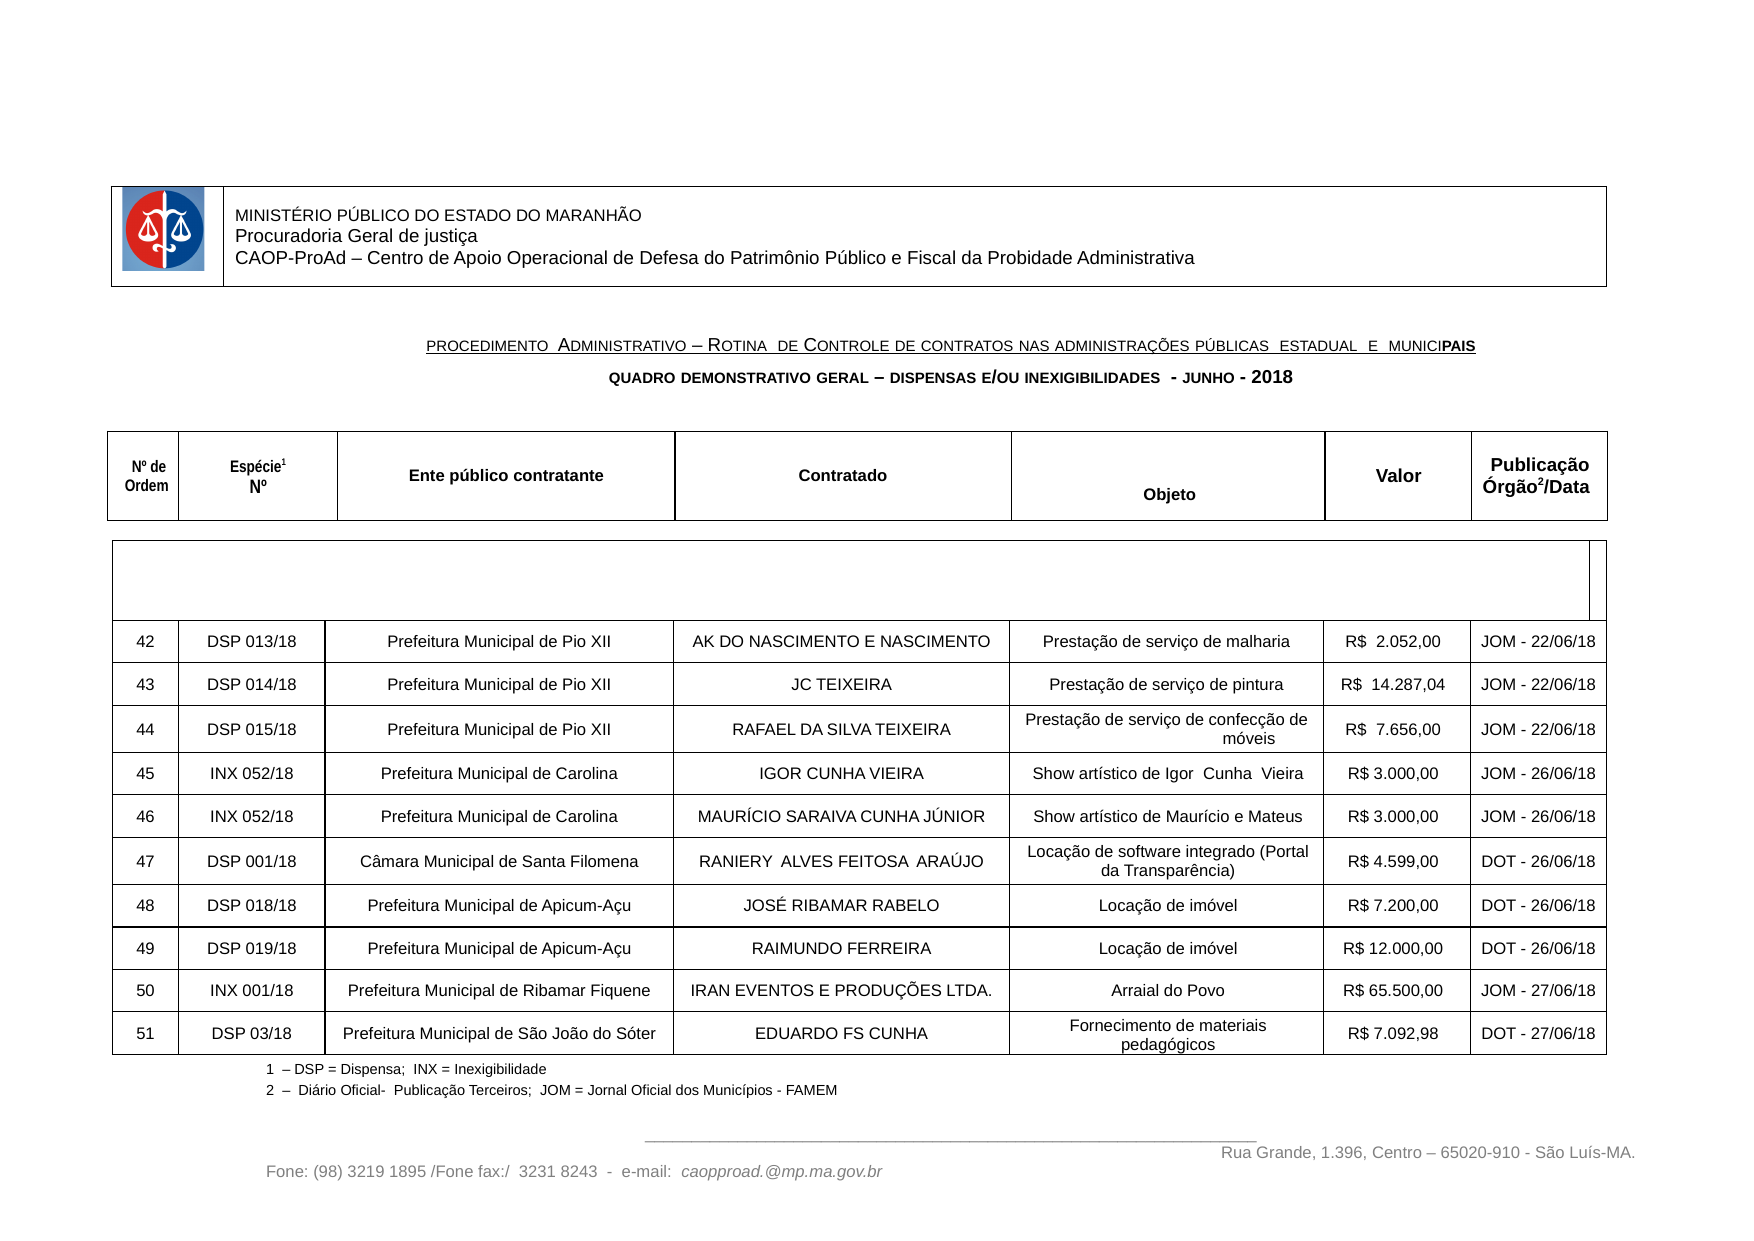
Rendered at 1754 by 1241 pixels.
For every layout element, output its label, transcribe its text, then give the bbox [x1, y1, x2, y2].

table_cell Prefeitura Municipal de Pio XII [326, 621, 673, 662]
table_cell R$ 3.000,00 [1324, 795, 1470, 837]
table_cell JOM - 26/06/18 [1471, 795, 1606, 837]
table_cell 44 [113, 706, 178, 752]
table_cell JOM - 22/06/18 [1471, 706, 1606, 752]
table_cell Prestação de serviço de confecção de móveis [1010, 706, 1323, 752]
table_cell Prefeitura Municipal de Carolina [326, 753, 673, 794]
table_cell R$ 7.092,98 [1324, 1012, 1470, 1054]
table_cell R$ 12.000,00 [1324, 928, 1470, 969]
table_cell R$ 7.656,00 [1324, 706, 1470, 752]
table_cell R$ 4.599,00 [1324, 838, 1470, 884]
table_cell IRAN EVENTOS E PRODUÇÕES LTDA. [674, 970, 1009, 1011]
table_cell R$ 3.000,00 [1324, 753, 1470, 794]
table_cell 43 [113, 663, 178, 704]
table_cell 47 [113, 838, 178, 884]
table_cell JC TEIXEIRA [674, 663, 1009, 704]
table_cell DOT - 26/06/18 [1471, 885, 1606, 926]
table_cell JOM - 22/06/18 [1471, 621, 1606, 662]
table_cell Prefeitura Municipal de Ribamar Fiquene [326, 970, 673, 1011]
table_cell Locação de software integrado (Portal da Transparência) [1010, 838, 1323, 884]
picture [122, 187, 205, 271]
table_cell JOSÉ RIBAMAR RABELO [674, 885, 1009, 926]
table_cell JOM - 27/06/18 [1471, 970, 1606, 1011]
table_cell DSP 014/18 [179, 663, 324, 704]
table_cell R$ 65.500,00 [1324, 970, 1470, 1011]
table_cell DSP 013/18 [179, 621, 324, 662]
table_cell Show artístico de Igor Cunha Vieira [1010, 753, 1323, 794]
table_cell 42 [113, 621, 178, 662]
table_cell 46 [113, 795, 178, 837]
table_cell Locação de imóvel [1010, 885, 1323, 926]
table_header [1590, 541, 1606, 620]
table_cell DSP 03/18 [179, 1012, 324, 1054]
table_cell RAIMUNDO FERREIRA [674, 928, 1009, 969]
table_cell JOM - 26/06/18 [1471, 753, 1606, 794]
table_cell IGOR CUNHA VIEIRA [674, 753, 1009, 794]
table_cell Prestação de serviço de pintura [1010, 663, 1323, 704]
table_cell DOT - 27/06/18 [1471, 1012, 1606, 1054]
table_cell DSP 015/18 [179, 706, 324, 752]
table_cell INX 001/18 [179, 970, 324, 1011]
table_cell R$ 14.287,04 [1324, 663, 1470, 704]
table_cell DSP 019/18 [179, 928, 324, 969]
table_cell R$ 7.200,00 [1324, 885, 1470, 926]
table_cell R$ 2.052,00 [1324, 621, 1470, 662]
table_cell Prefeitura Municipal de Pio XII [326, 706, 673, 752]
table_cell INX 052/18 [179, 795, 324, 837]
table_cell Prefeitura Municipal de Apicum-Açu [326, 885, 673, 926]
table_cell RANIERY ALVES FEITOSA ARAÚJO [674, 838, 1009, 884]
table_cell MAURÍCIO SARAIVA CUNHA JÚNIOR [674, 795, 1009, 837]
table_cell Prefeitura Municipal de São João do Sóter [326, 1012, 673, 1054]
table_cell AK DO NASCIMENTO E NASCIMENTO [674, 621, 1009, 662]
table_header [113, 541, 1589, 620]
table_cell 51 [113, 1012, 178, 1054]
table_cell 48 [113, 885, 178, 926]
table_cell Fornecimento de materiais pedagógicos [1010, 1012, 1323, 1054]
table_cell JOM - 22/06/18 [1471, 663, 1606, 704]
table_cell Câmara Municipal de Santa Filomena [326, 838, 673, 884]
table_cell Prestação de serviço de malharia [1010, 621, 1323, 662]
table_cell DSP 001/18 [179, 838, 324, 884]
table_cell Show artístico de Maurício e Mateus [1010, 795, 1323, 837]
table_cell DOT - 26/06/18 [1471, 838, 1606, 884]
table_cell Prefeitura Municipal de Apicum-Açu [326, 928, 673, 969]
table_cell 50 [113, 970, 178, 1011]
table_cell RAFAEL DA SILVA TEIXEIRA [674, 706, 1009, 752]
table_cell Prefeitura Municipal de Pio XII [326, 663, 673, 704]
table_cell INX 052/18 [179, 753, 324, 794]
table_cell DSP 018/18 [179, 885, 324, 926]
table_cell Locação de imóvel [1010, 928, 1323, 969]
table_cell DOT - 26/06/18 [1471, 928, 1606, 969]
table_cell Arraial do Povo [1010, 970, 1323, 1011]
table_cell 45 [113, 753, 178, 794]
table_cell Prefeitura Municipal de Carolina [326, 795, 673, 837]
table_cell EDUARDO FS CUNHA [674, 1012, 1009, 1054]
table_cell 49 [113, 928, 178, 969]
